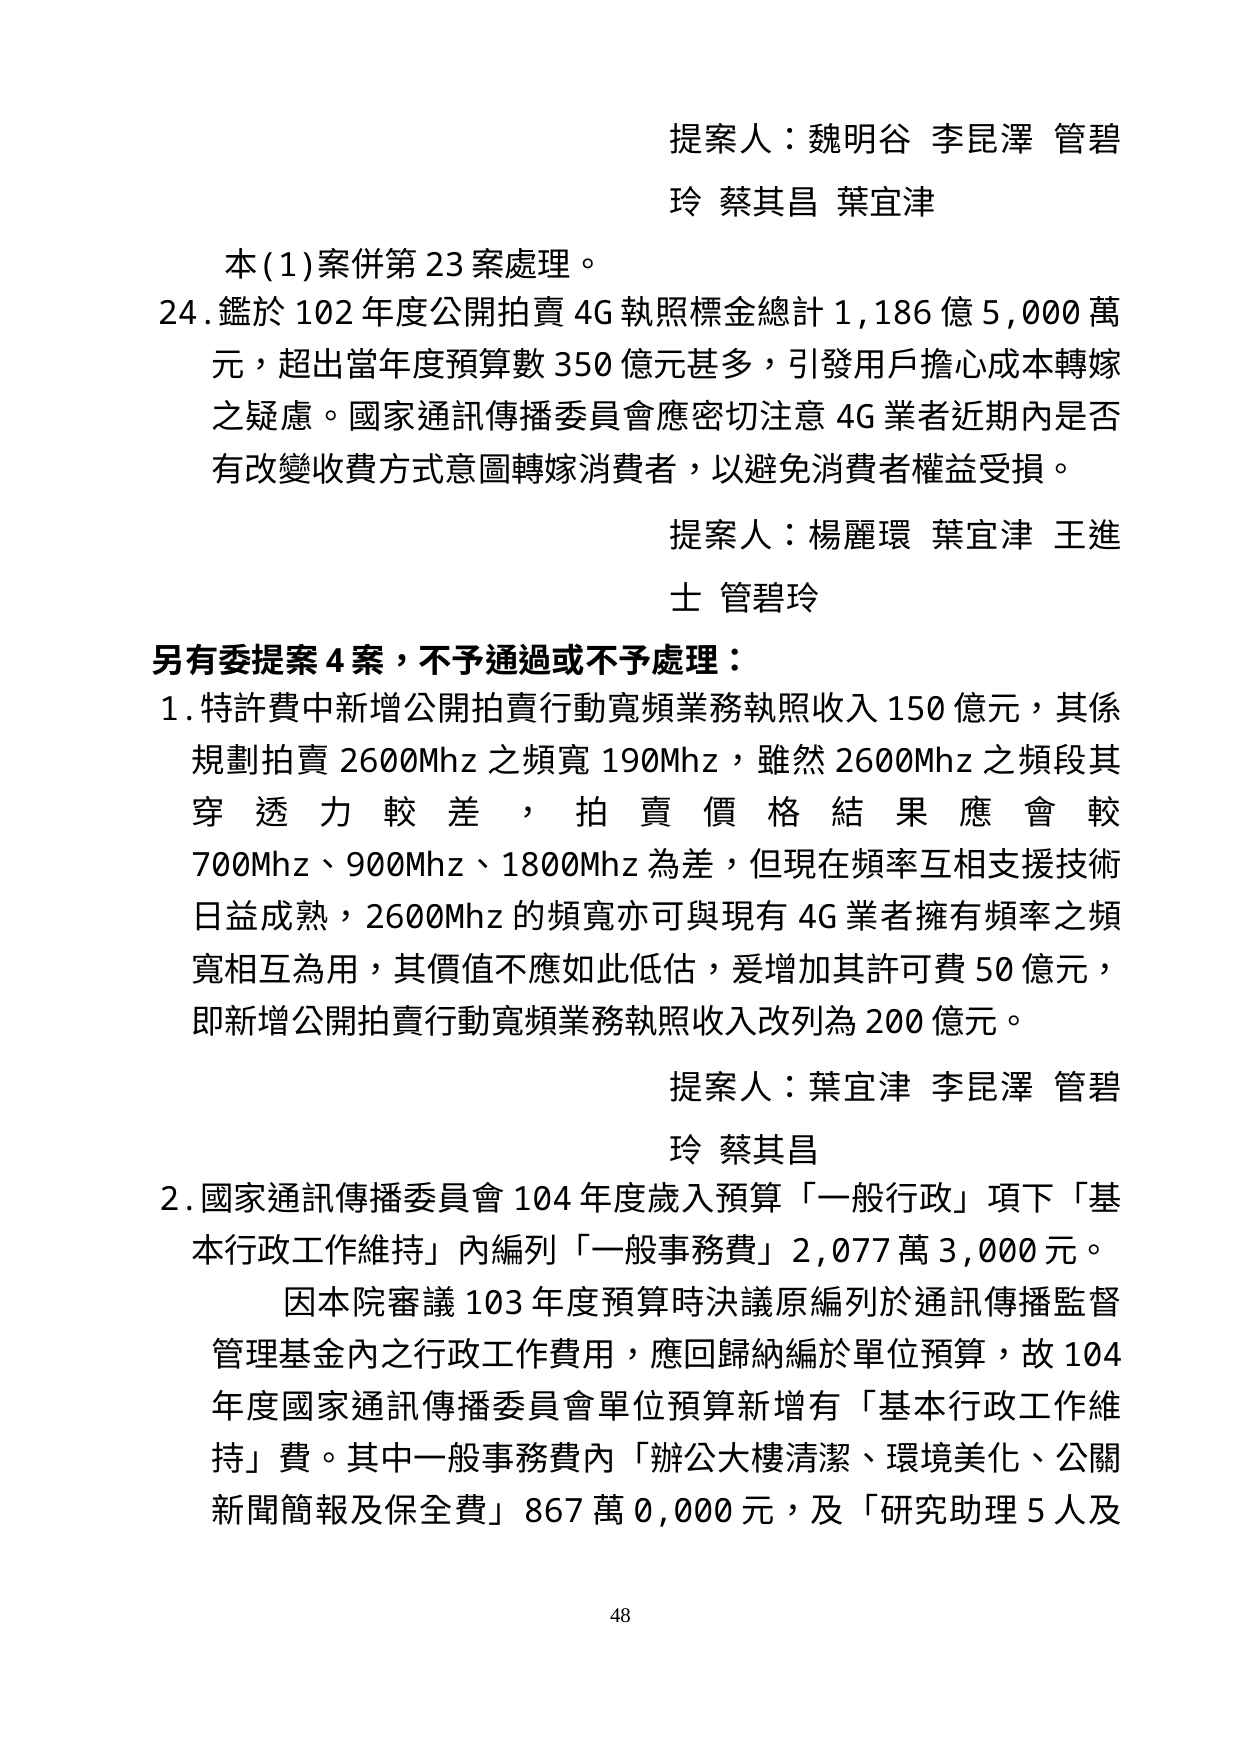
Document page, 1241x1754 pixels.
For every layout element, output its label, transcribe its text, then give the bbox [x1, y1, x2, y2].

text 1.特許費中新增公開拍賣行動寬頻業務執照收入150億元，其係規劃拍賣2600Mhz之頻寬190Mhz，雖然2600Mhz之頻段其穿透力較差，拍賣價格結果應會較700Mhz、900Mhz、1800Mhz為差，但現在頻率互相支援技術日益成熟，2600Mhz的頻寬亦可與現有4G業者擁有頻率之頻寬相互為用，其價值不應如此低估，爰增加其許可費50億元，即新增公開拍賣行動寬頻業務執照收入改列為200億元。 [159, 679, 1122, 1043]
text 24.鑑於102年度公開拍賣4G執照標金總計1,186億5,000萬元，超出當年度預算數350億元甚多，引發用戶擔心成本轉嫁之疑慮。國家通訊傳播委員會應密切注意4G業者近期內是否有改變收費方式意圖轉嫁消費者，以避免消費者權益受損。 [158, 283, 1122, 491]
text 提案人：葉宜津 李昆澤 管碧玲 蔡其昌 [669, 1043, 1122, 1168]
text 另有委提案4案，不予通過或不予處理： [118, 616, 1122, 679]
text 本(1)案併第23案處理。 [224, 221, 1122, 283]
text 2.國家通訊傳播委員會104年度歲入預算「一般行政」項下「基本行政工作維持」內編列「一般事務費」2,077萬3,000元。 [159, 1168, 1122, 1273]
text 提案人：魏明谷 李昆澤 管碧玲 蔡其昌 葉宜津 [669, 96, 1122, 221]
text 提案人：楊麗環 葉宜津 王進士 管碧玲 [669, 491, 1122, 616]
text 因本院審議103年度預算時決議原編列於通訊傳播監督管理基金內之行政工作費用，應回歸納編於單位預算，故104年度國家通訊傳播委員會單位預算新增有「基本行政工作維持」費。其中一般事務費內「辦公大樓清潔、環境美化、公關新聞簡報及保全費」867萬0,000元，及「研究助理5人及 [211, 1273, 1122, 1533]
